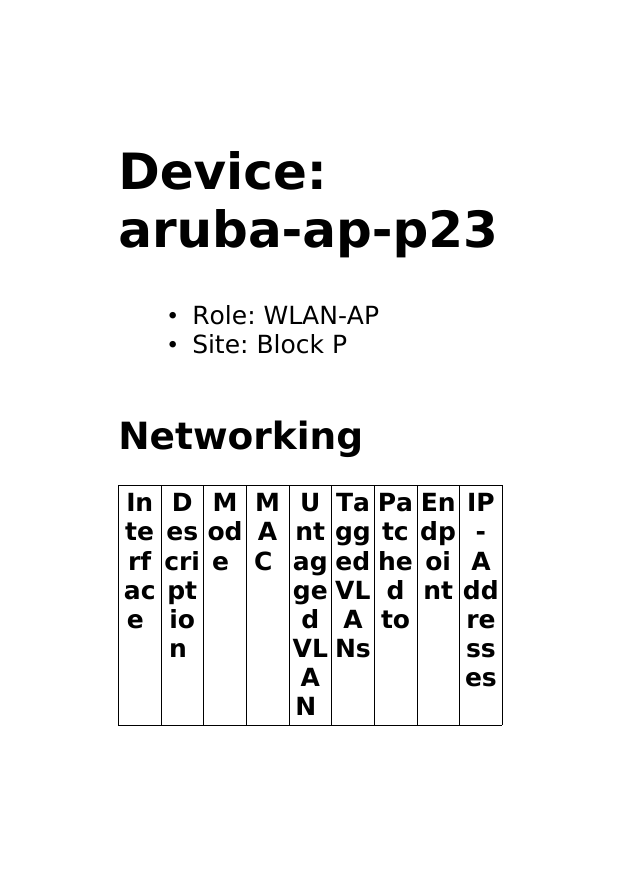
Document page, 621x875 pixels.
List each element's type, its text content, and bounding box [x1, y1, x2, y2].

table_header Mode [204, 486, 246, 724]
list Role: WLAN-AP [177, 302, 502, 331]
table_header MAC [247, 486, 289, 724]
table_header Untagged VLAN [290, 486, 331, 724]
table_header Tagged VLANs [332, 486, 374, 724]
table_header Interface [119, 486, 161, 724]
table_header Description [162, 486, 203, 724]
table_header Patched to [375, 486, 417, 724]
subtitle Device: aruba-ap-p23 [118, 143, 502, 259]
list Site: Block P [177, 331, 502, 360]
table_header Endpoint [418, 486, 459, 724]
subtitle Networking [118, 414, 502, 458]
table_header IP-Addresses [460, 486, 502, 724]
